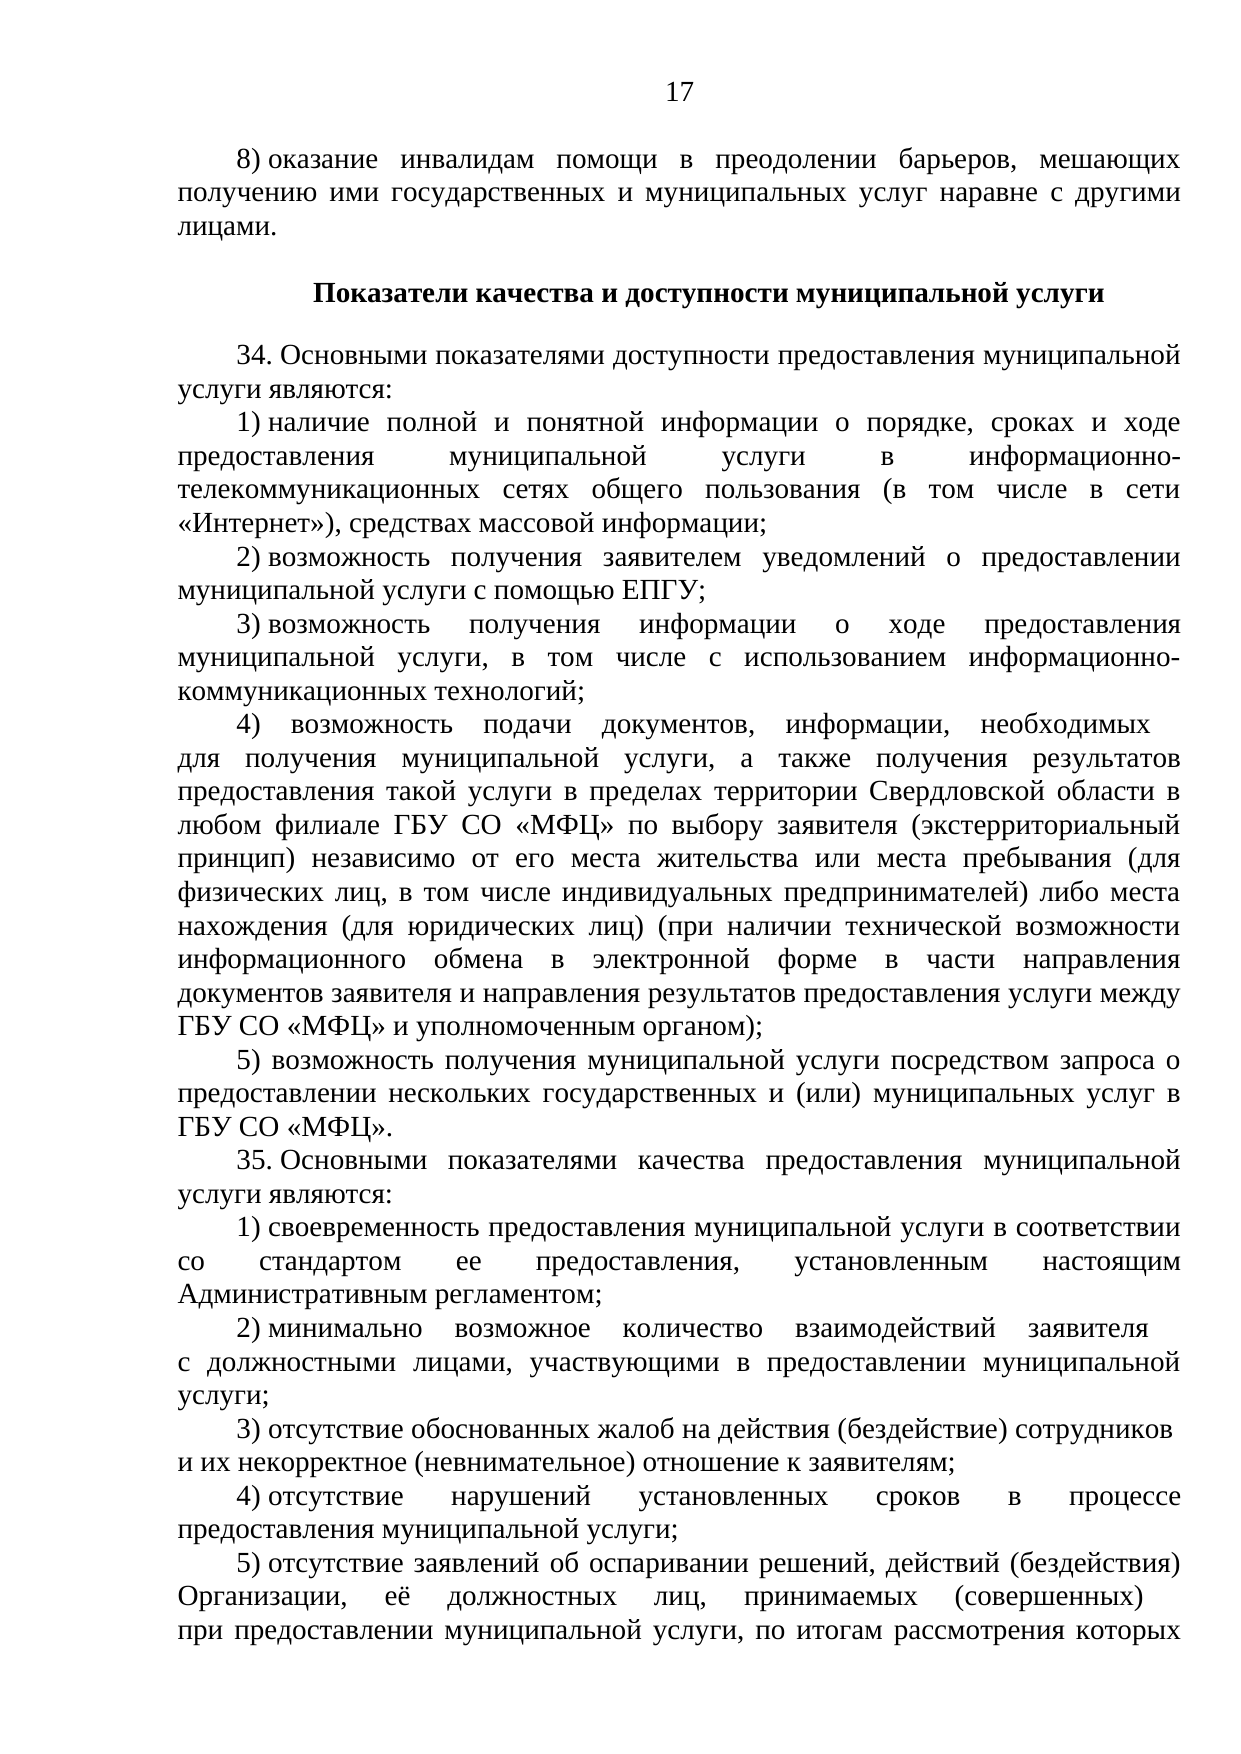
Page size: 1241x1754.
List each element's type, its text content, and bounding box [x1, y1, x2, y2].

text 3) отсутствие обоснованных жалоб на действия (бездействие) сотрудников и их некорректное (невнимательное) отношение к заявителям; [177, 1411, 1181, 1478]
text 2) возможность получения заявителем уведомлений о предоставлении муниципальной услуги с помощью ЕПГУ; [177, 539, 1181, 606]
text 3) возможность получения информации о ходе предоставления муниципальной услуги, в том числе с использованием информационно-коммуникационных технологий; [177, 606, 1181, 706]
text 35. Основными показателями качества предоставления муниципальной услуги являются: [177, 1142, 1181, 1209]
text 5) отсутствие заявлений об оспаривании решений, действий (бездействия) Организации, её должностных лиц, принимаемых (совершенных) при предоставлении муниципальной услуги, по итогам рассмотрения которых [177, 1545, 1181, 1646]
text 8) оказание инвалидам помощи в преодолении барьеров, мешающих получению ими государственных и муниципальных услуг наравне с другими лицами. [177, 141, 1181, 242]
text 1) своевременность предоставления муниципальной услуги в соответствии со стандартом ее предоставления, установленным настоящим Административным регламентом; [177, 1209, 1181, 1310]
text Показатели качества и доступности муниципальной услуги [177, 275, 1181, 309]
text 34. Основными показателями доступности предоставления муниципальной услуги являются: [177, 337, 1181, 404]
text 4) возможность подачи документов, информации, необходимых для получения муниципальной услуги, а также получения результатов предоставления такой услуги в пределах территории Свердловской области в любом филиале ГБУ СО «МФЦ» по выбору заявителя (экстерриториальный принцип) независимо от его места жительства или места пребывания (для физических лиц, в том числе индивидуальных предпринимателей) либо места нахождения (для юридических лиц) (при наличии технической возможности информационного обмена в электронной форме в части направления документов заявителя и направления результатов предоставления услуги между ГБУ СО «МФЦ» и уполномоченным органом); [177, 706, 1181, 1042]
text 5) возможность получения муниципальной услуги посредством запроса о предоставлении нескольких государственных и (или) муниципальных услуг в ГБУ СО «МФЦ». [177, 1042, 1181, 1142]
text 2) минимально возможное количество взаимодействий заявителя с должностными лицами, участвующими в предоставлении муниципальной услуги; [177, 1310, 1181, 1411]
text 4) отсутствие нарушений установленных сроков в процессе предоставления муниципальной услуги; [177, 1478, 1181, 1545]
text 1) наличие полной и понятной информации о порядке, сроках и ходе предоставления муниципальной услуги в информационно-телекоммуникационных сетях общего пользования (в том числе в сети «Интернет»), средствах массовой информации; [177, 404, 1181, 539]
